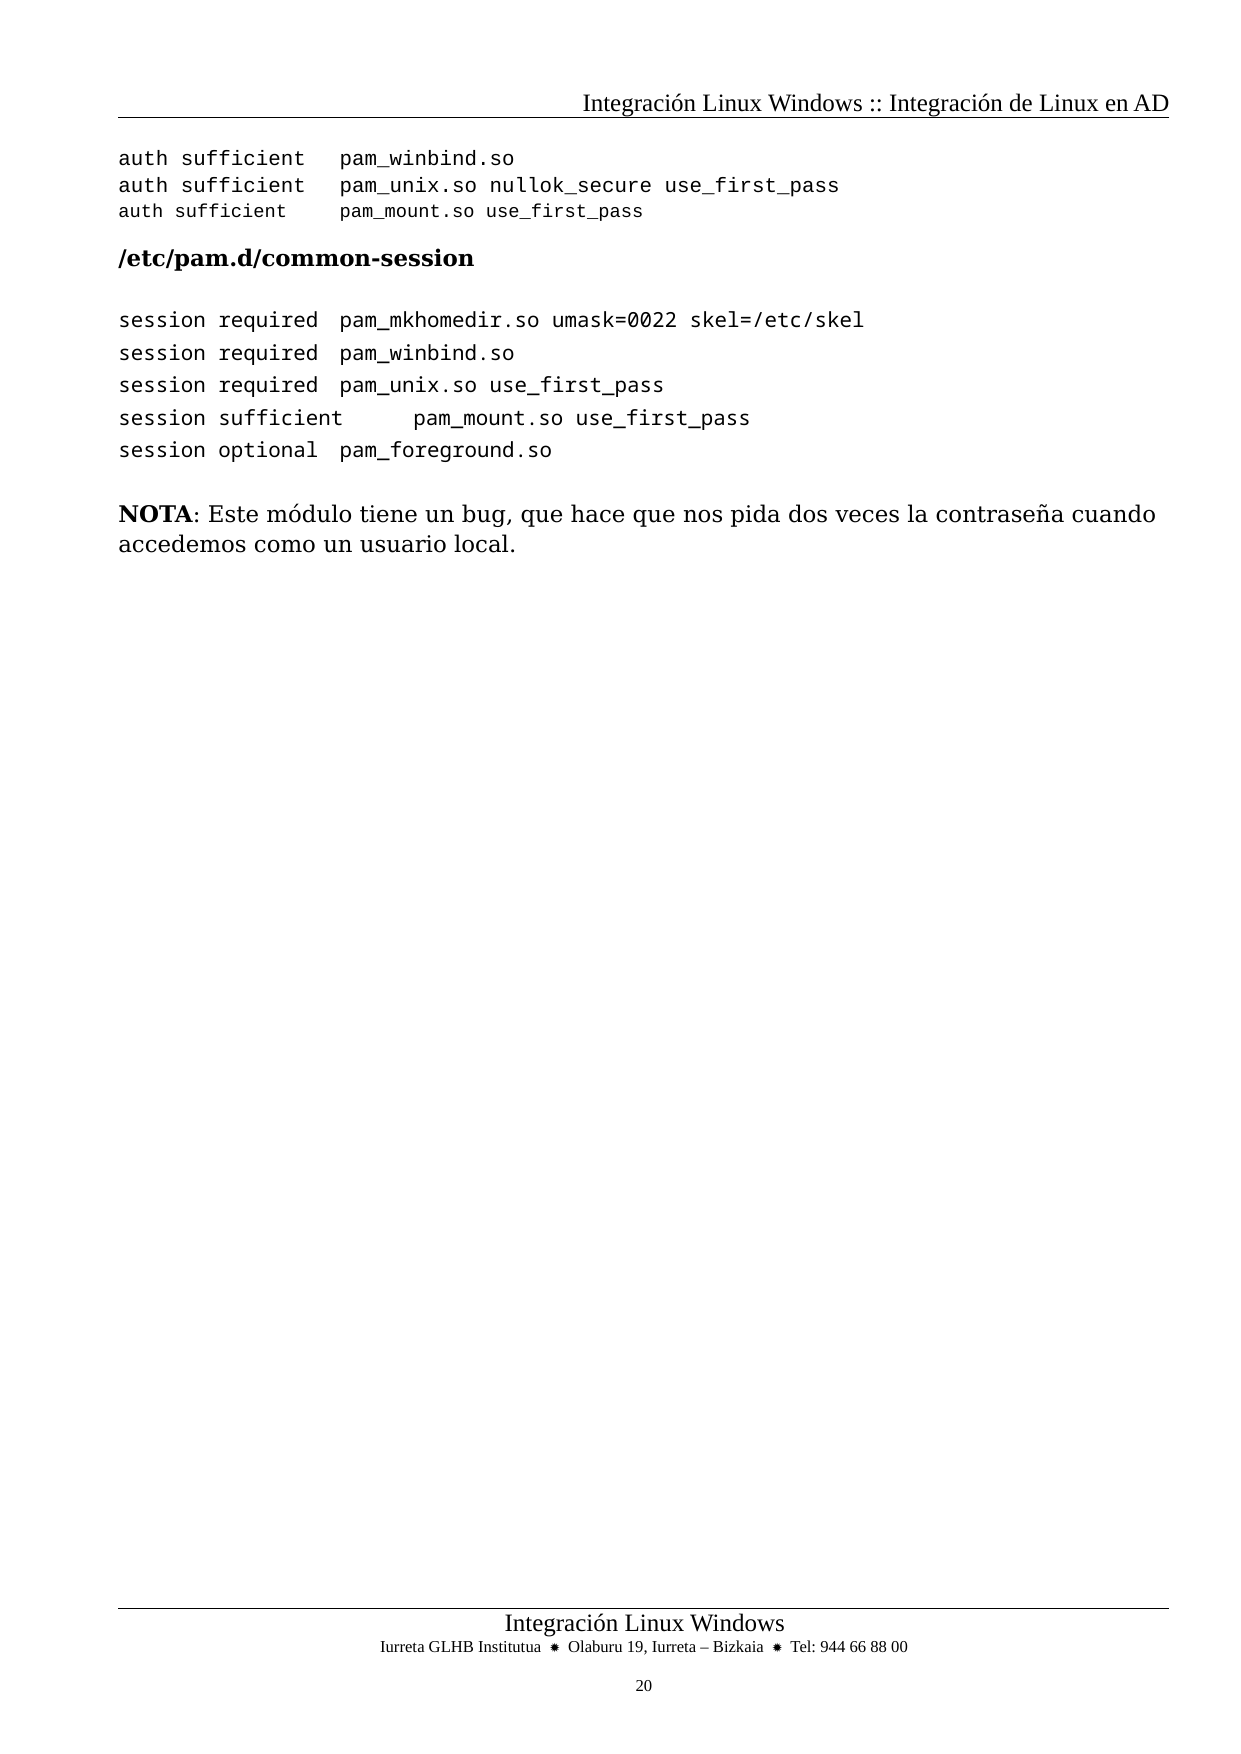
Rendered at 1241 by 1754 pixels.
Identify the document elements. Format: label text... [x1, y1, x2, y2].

text session optional pam_foreground.so [118, 435, 1169, 464]
text session required pam_winbind.so [118, 338, 1169, 366]
text NOTA: Este módulo tiene un bug, que hace que nos pida dos veces la contraseña cuando accedemos como un usuario local. [118, 501, 1169, 558]
text auth sufficient pam_mount.so use_first_pass [118, 202, 1169, 223]
text session required pam_mkhomedir.so umask=0022 skel=/etc/skel [118, 305, 1169, 333]
text session required pam_unix.so use_first_pass [118, 370, 1169, 399]
text auth sufficient pam_winbind.so auth sufficient pam_unix.so nullok_secure use_first_pass [118, 148, 1169, 199]
text /etc/pam.d/common-session [118, 245, 1169, 272]
text session sufficient pam_mount.so use_first_pass [118, 403, 1169, 431]
